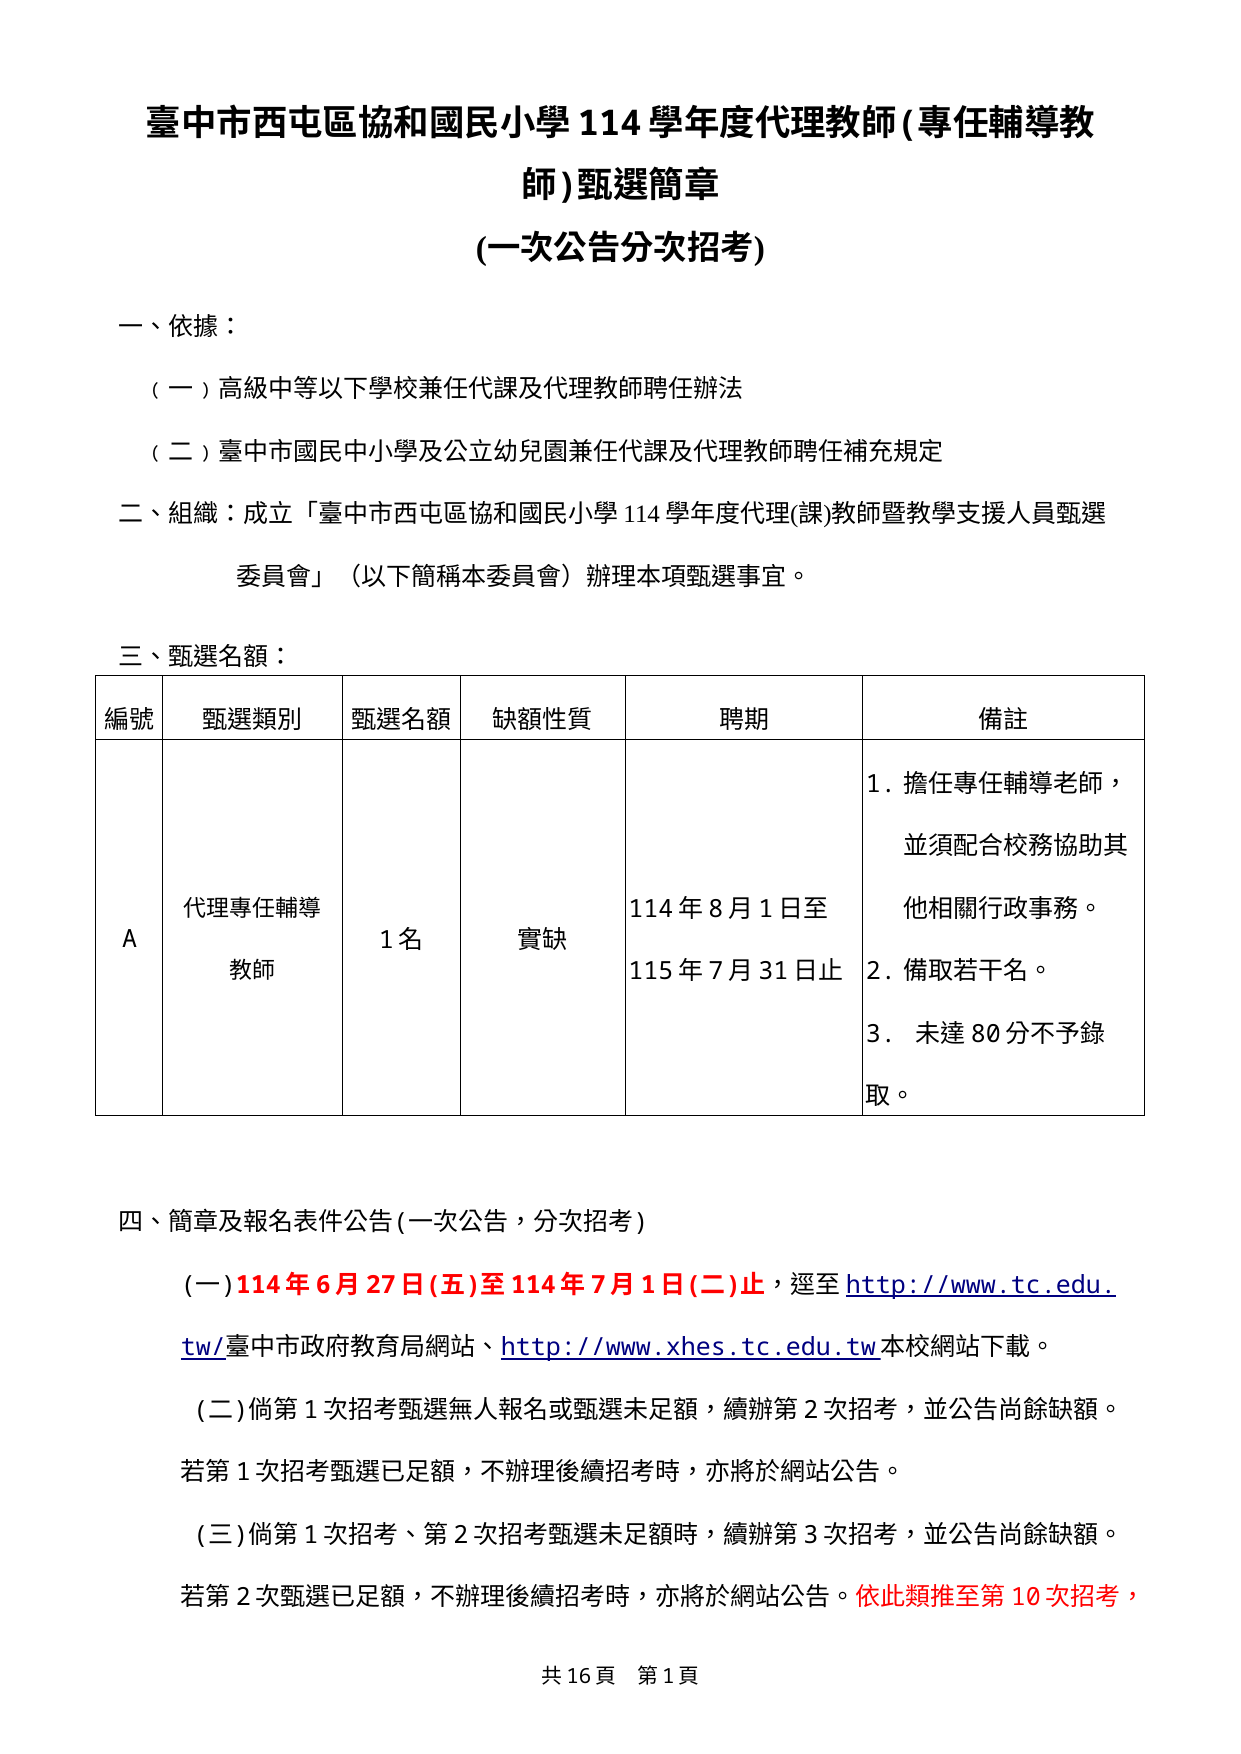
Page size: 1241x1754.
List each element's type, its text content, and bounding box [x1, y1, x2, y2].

text ﹙一﹚高級中等以下學校兼任代課及代理教師聘任辦法 [143, 345, 1122, 408]
table_header 甄選類別 [163, 676, 342, 739]
table_cell 實缺 [461, 740, 625, 1115]
table_header 聘期 [626, 676, 862, 739]
table_cell 1名 [343, 740, 460, 1115]
table_header 編號 [96, 676, 162, 739]
table_header 缺額性質 [461, 676, 625, 739]
table_header 甄選名額 [343, 676, 460, 739]
text (二)倘第1次招考甄選無人報名或甄選未足額，續辦第2次招考，並公告尚餘缺額。若第1次招考甄選已足額，不辦理後續招考時，亦將於網站公告。 [118, 1366, 1122, 1491]
text (一次公告分次招考) [118, 203, 1122, 266]
text 三、甄選名額： [118, 613, 1122, 675]
text 一、依據： [118, 283, 1122, 345]
text ﹙二﹚臺中市國民中小學及公立幼兒園兼任代課及代理教師聘任補充規定 [143, 408, 1122, 470]
table_cell A [96, 740, 162, 1115]
table_cell 114年8月1日至 115年7月31日止 [626, 740, 862, 1115]
table_cell 代理專任輔導 教師 [163, 740, 342, 1115]
text 二、組織：成立「臺中市西屯區協和國民小學114學年度代理(課)教師暨教學支援人員甄選委員會」（以下簡稱本委員會）辦理本項甄選事宜。 [118, 470, 1122, 595]
text 四、簡章及報名表件公告(一次公告，分次招考) (一)114年6月27日(五)至114年7月1日(二)止，逕至http://www.tc.edu.tw/臺中市政府教育局網站、http://www.xhes.tc.edu.tw本校網站下載。 [118, 1178, 1122, 1366]
text (三)倘第1次招考、第2次招考甄選未足額時，續辦第3次招考，並公告尚餘缺額。若第2次甄選已足額，不辦理後續招考時，亦將於網站公告。依此類推至第10次招考，若該次甄選已足額，將不辦理後續招考時，亦將於網站公告。 [118, 1491, 1122, 1616]
text 臺中市西屯區協和國民小學114學年度代理教師(專任輔導教師)甄選簡章 [118, 78, 1122, 203]
table_header 備註 [863, 676, 1144, 739]
table_cell 擔任專任輔導老師，並須配合校務協助其他相關行政事務。 備取若干名。 未達80分不予錄取。 [863, 740, 1144, 1115]
